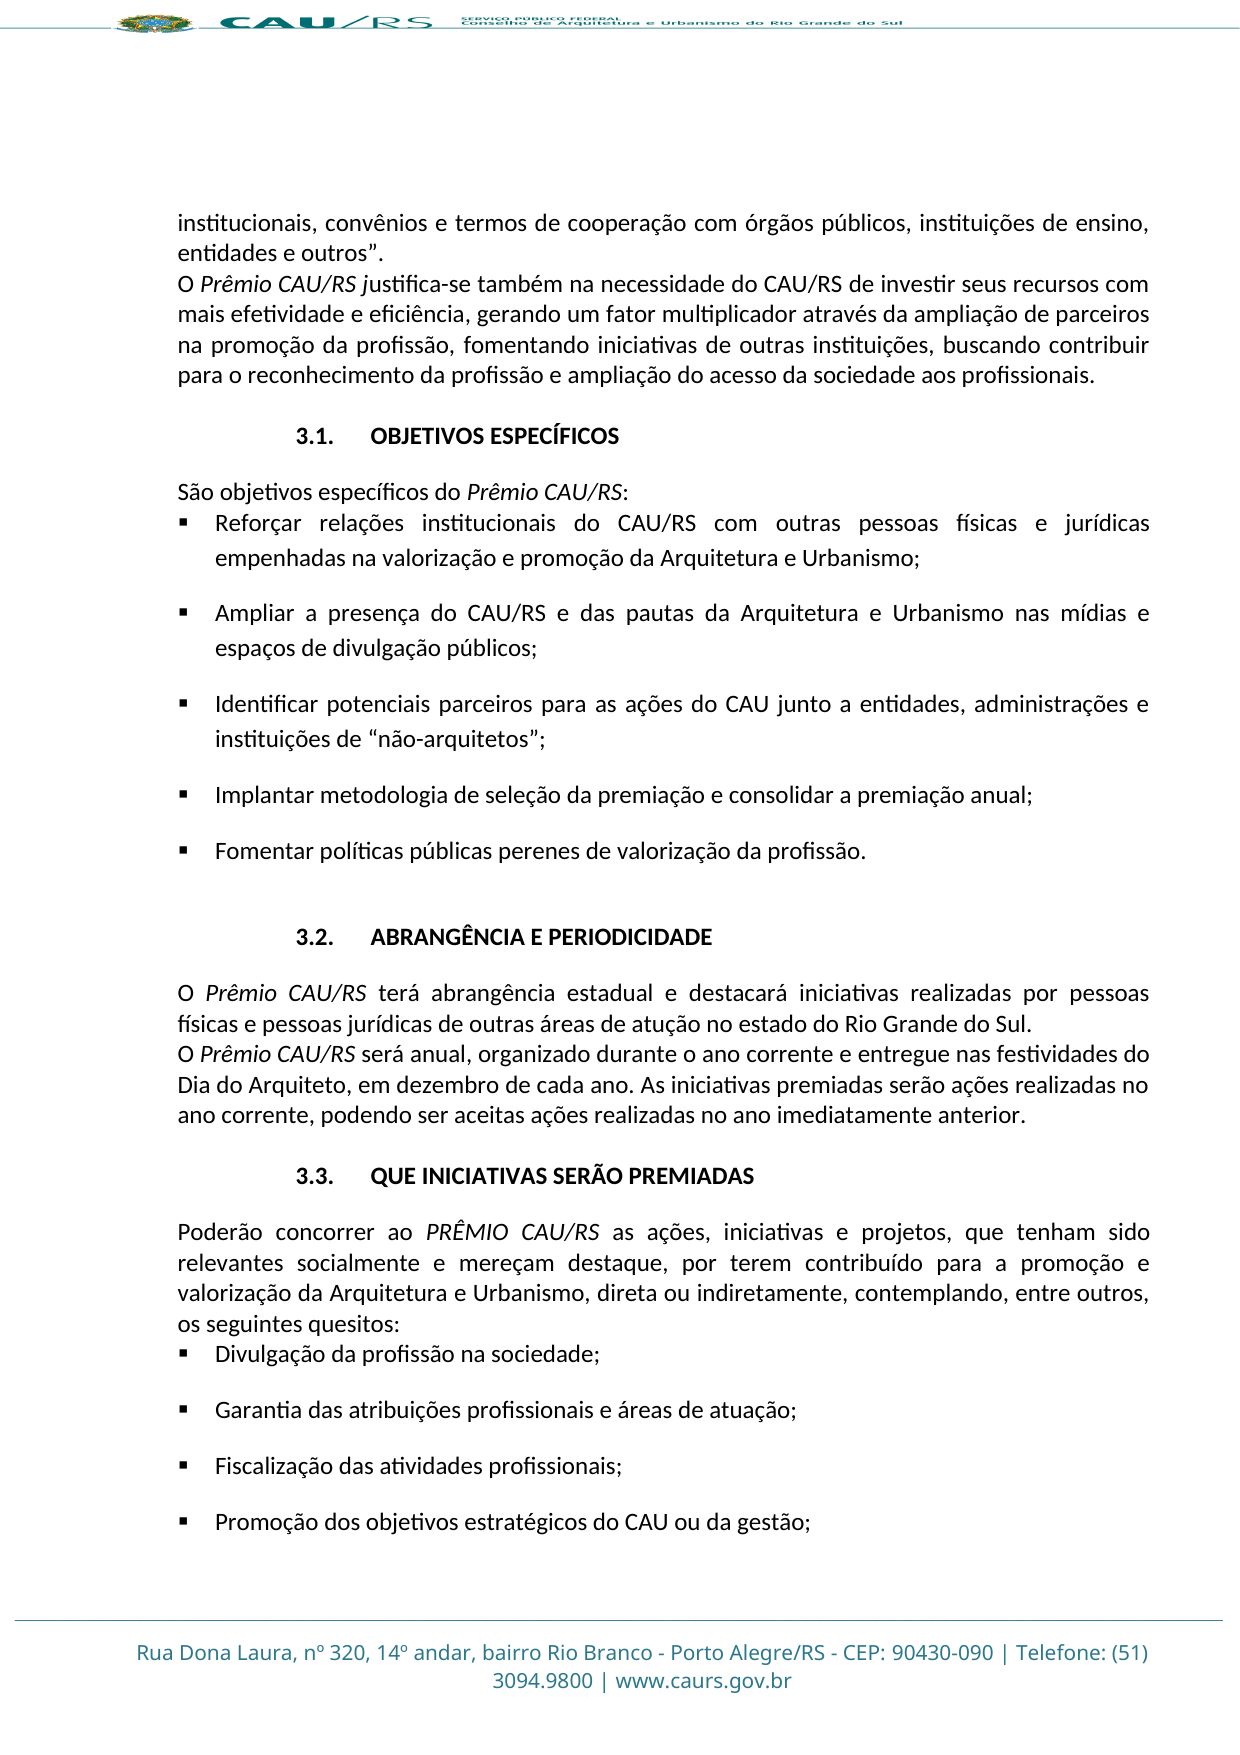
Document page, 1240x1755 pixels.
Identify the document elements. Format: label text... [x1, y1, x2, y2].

text São objetivos específicos do Prêmio CAU/RS: [177, 476, 1151, 507]
list ABRANGÊNCIA E PERIODICIDADE [295, 921, 1151, 952]
list Divulgação da profissão na sociedade; [177, 1338, 1151, 1369]
list Identificar potenciais parceiros para as ações do CAU junto a entidades, administrações e instituições de “não-arquitetos”; [177, 688, 1151, 754]
text institucionais, convênios e termos de cooperação com órgãos públicos, instituições de ensino, entidades e outros”. [177, 207, 1151, 268]
list Promoção dos objetivos estratégicos do CAU ou da gestão; [177, 1506, 1151, 1536]
text O Prêmio CAU/RS terá abrangência estadual e destacará iniciativas realizadas por pessoas físicas e pessoas jurídicas de outras áreas de atução no estado do Rio Grande do Sul. [177, 977, 1151, 1038]
list Garantia das atribuições profissionais e áreas de atuação; [177, 1394, 1151, 1425]
text Poderão concorrer ao PRÊMIO CAU/RS as ações, iniciativas e projetos, que tenham sido relevantes socialmente e mereçam destaque, por terem contribuído para a promoção e valorização da Arquitetura e Urbanismo, direta ou indiretamente, contemplando, entre outros, os seguintes quesitos: [177, 1216, 1151, 1338]
text O Prêmio CAU/RS justifica-se também na necessidade do CAU/RS de investir seus recursos com mais efetividade e eficiência, gerando um fator multiplicador através da ampliação de parceiros na promoção da profissão, fomentando iniciativas de outras instituições, buscando contribuir para o reconhecimento da profissão e ampliação do acesso da sociedade aos profissionais. [177, 268, 1151, 390]
list Reforçar relações institucionais do CAU/RS com outras pessoas físicas e jurídicas empenhadas na valorização e promoção da Arquitetura e Urbanismo; [177, 507, 1151, 572]
list OBJETIVOS ESPECÍFICOS [295, 420, 1151, 451]
list Ampliar a presença do CAU/RS e das pautas da Arquitetura e Urbanismo nas mídias e espaços de divulgação públicos; [177, 598, 1151, 663]
list Implantar metodologia de seleção da premiação e consolidar a premiação anual; [177, 779, 1151, 810]
list Fomentar políticas públicas perenes de valorização da profissão. [177, 835, 1151, 866]
list Fiscalização das atividades profissionais; [177, 1450, 1151, 1481]
list QUE INICIATIVAS SERÃO PREMIADAS [295, 1160, 1151, 1191]
text O Prêmio CAU/RS será anual, organizado durante o ano corrente e entregue nas festividades do Dia do Arquiteto, em dezembro de cada ano. As iniciativas premiadas serão ações realizadas no ano corrente, podendo ser aceitas ações realizadas no ano imediatamente anterior. [177, 1038, 1151, 1130]
